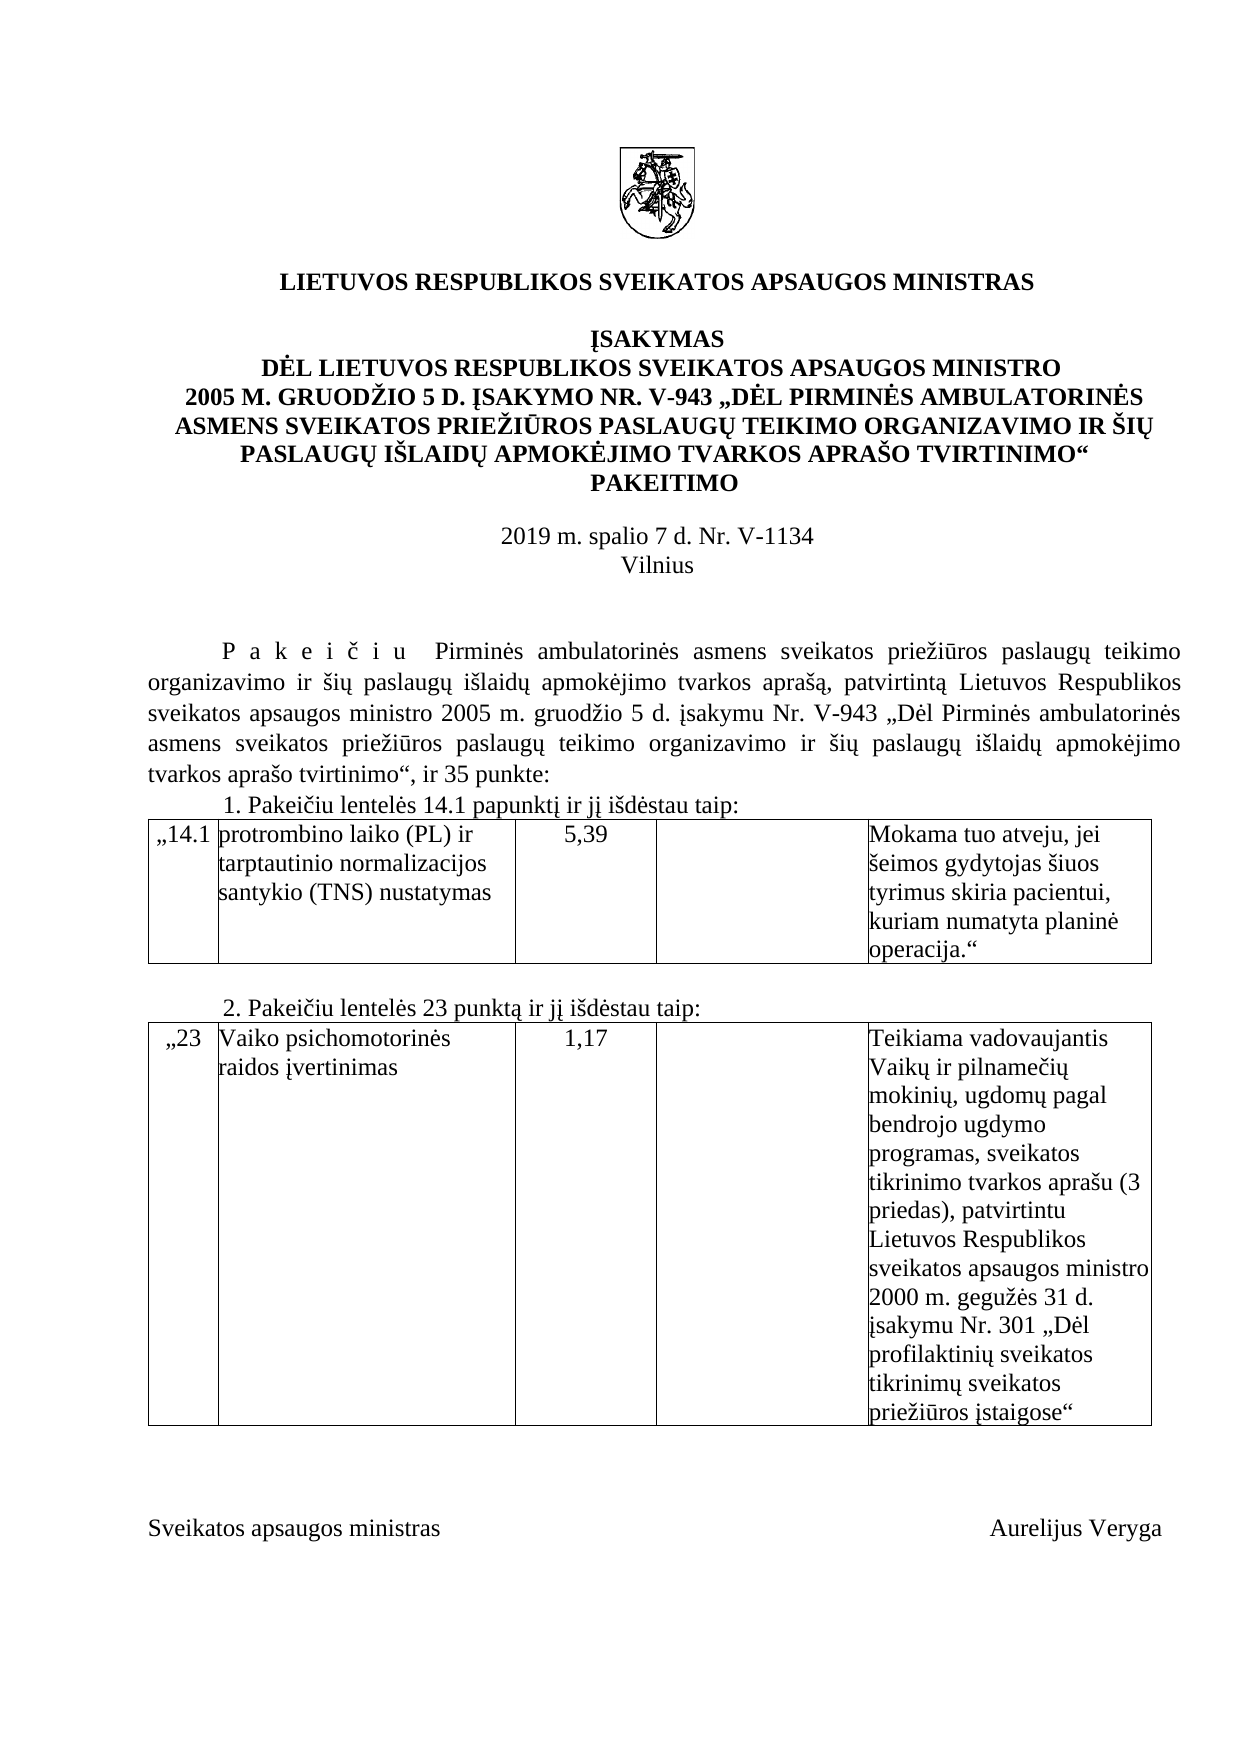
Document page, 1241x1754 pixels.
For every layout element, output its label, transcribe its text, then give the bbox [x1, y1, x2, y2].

table_header „14.1 [149, 820, 218, 963]
table_header Vaiko psichomotorinės raidos įvertinimas [219, 1023, 515, 1425]
text Sveikatos apsaugos ministras Aurelijus Veryga [148, 1513, 1167, 1541]
table_header [657, 1023, 868, 1425]
table_header 1,17 [516, 1023, 656, 1425]
text LIETUVOS RESPUBLIKOS SVEIKATOS APSAUGOS MINISTRAS [148, 267, 1167, 296]
text 1. Pakeičiu lentelės 14.1 papunktį ir jį išdėstau taip: [148, 790, 1152, 818]
table_header Mokama tuo atveju, jei šeimos gydytojas šiuos tyrimus skiria pacientui, kuriam numatyta planinė operacija.“ [869, 820, 1151, 963]
table_header [657, 820, 868, 963]
table_header „23 [149, 1023, 218, 1425]
text DĖL LIETUVOS RESPUBLIKOS SVEIKATOS APSAUGOS MINISTRO [162, 353, 1167, 382]
text P a k e i č i u Pirminės ambulatorinės asmens sveikatos priežiūros paslaugų teikimo organizavimo ir šių paslaugų išlaidų apmokėjimo tvarkos aprašą, patvirtintą Lietuvos Respublikos sveikatos apsaugos ministro 2005 m. gruodžio 5 d. įsakymu Nr. V-943 „Dėl Pirminės ambulatorinės asmens sveikatos priežiūros paslaugų teikimo organizavimo ir šių paslaugų išlaidų apmokėjimo tvarkos aprašo tvirtinimo“, ir 35 punkte: [148, 636, 1182, 788]
text Vilnius [148, 550, 1167, 579]
table_header protrombino laiko (PL) ir tarptautinio normalizacijos santykio (TNS) nustatymas [219, 820, 515, 963]
text 2005 M. GRUODŽIO 5 D. ĮSAKYMO NR. V-943 „DĖL PIRMINĖS AMBULATORINĖS ASMENS SVEIKATOS PRIEŽIŪROS PASLAUGŲ TEIKIMO ORGANIZAVIMO IR ŠIŲ PASLAUGŲ IŠLAIDŲ APMOKĖJIMO TVARKOS APRAŠO TVIRTINIMO“ PAKEITIMO [162, 382, 1167, 497]
table_header 5,39 [516, 820, 656, 963]
text 2019 m. spalio 7 d. Nr. V-1134 [148, 521, 1167, 550]
table_header Teikiama vadovaujantis Vaikų ir pilnamečių mokinių, ugdomų pagal bendrojo ugdymo programas, sveikatos tikrinimo tvarkos aprašu (3 priedas), patvirtintu Lietuvos Respublikos sveikatos apsaugos ministro 2000 m. gegužės 31 d. įsakymu Nr. 301 „Dėl profilaktinių sveikatos tikrinimų sveikatos priežiūros įstaigose“ [869, 1023, 1151, 1425]
text 2. Pakeičiu lentelės 23 punktą ir jį išdėstau taip: [148, 993, 1152, 1022]
text ĮSAKYMAS [148, 324, 1167, 353]
